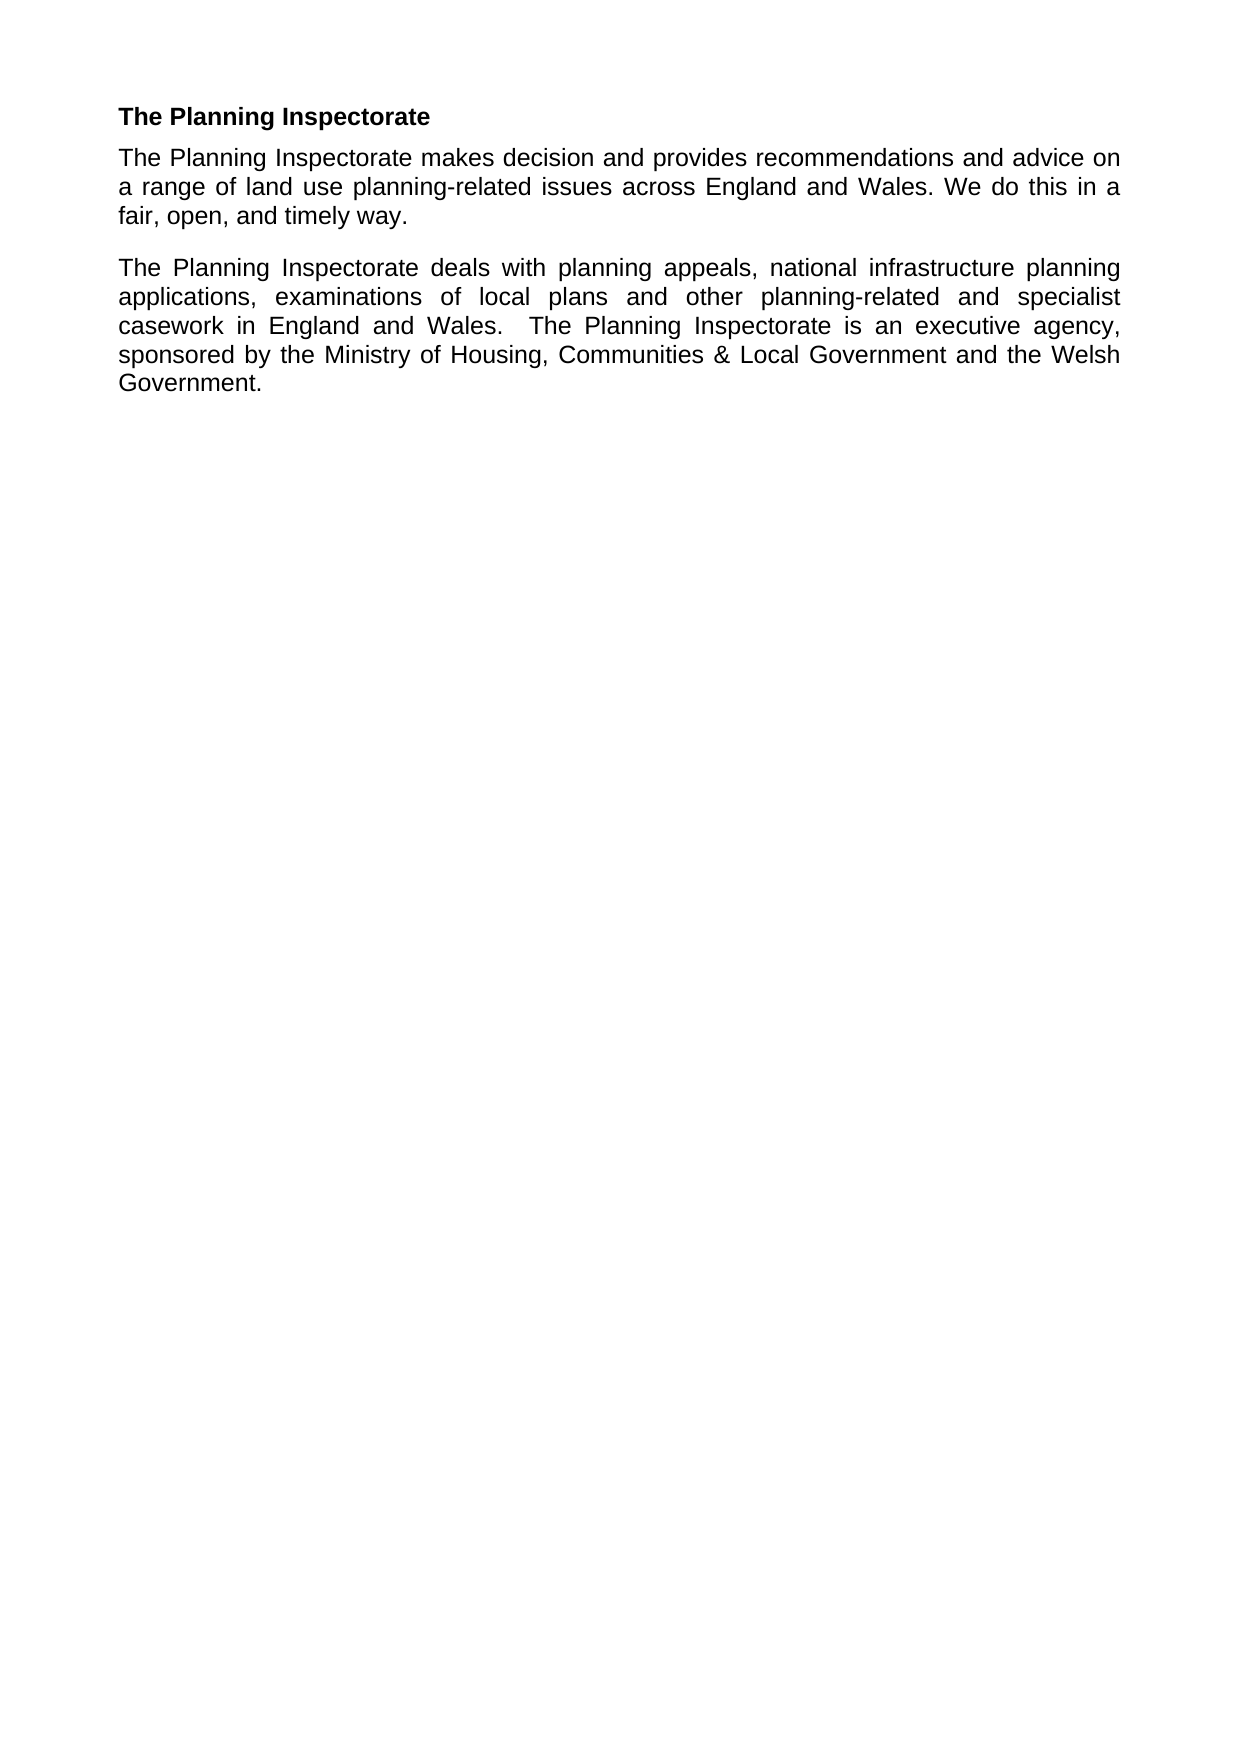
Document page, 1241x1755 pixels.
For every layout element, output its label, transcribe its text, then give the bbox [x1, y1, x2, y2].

text The Planning Inspectorate makes decision and provides recommendations and advice on a range of land use planning-related issues across England and Wales. We do this in a fair, open, and timely way. [118, 143, 1122, 229]
text The Planning Inspectorate deals with planning appeals, national infrastructure planning applications, examinations of local plans and other planning-related and specialist casework in England and Wales. The Planning Inspectorate is an executive agency, sponsored by the Ministry of Housing, Communities & Local Government and the Welsh Government. [118, 253, 1122, 397]
text The Planning Inspectorate [118, 102, 1122, 131]
